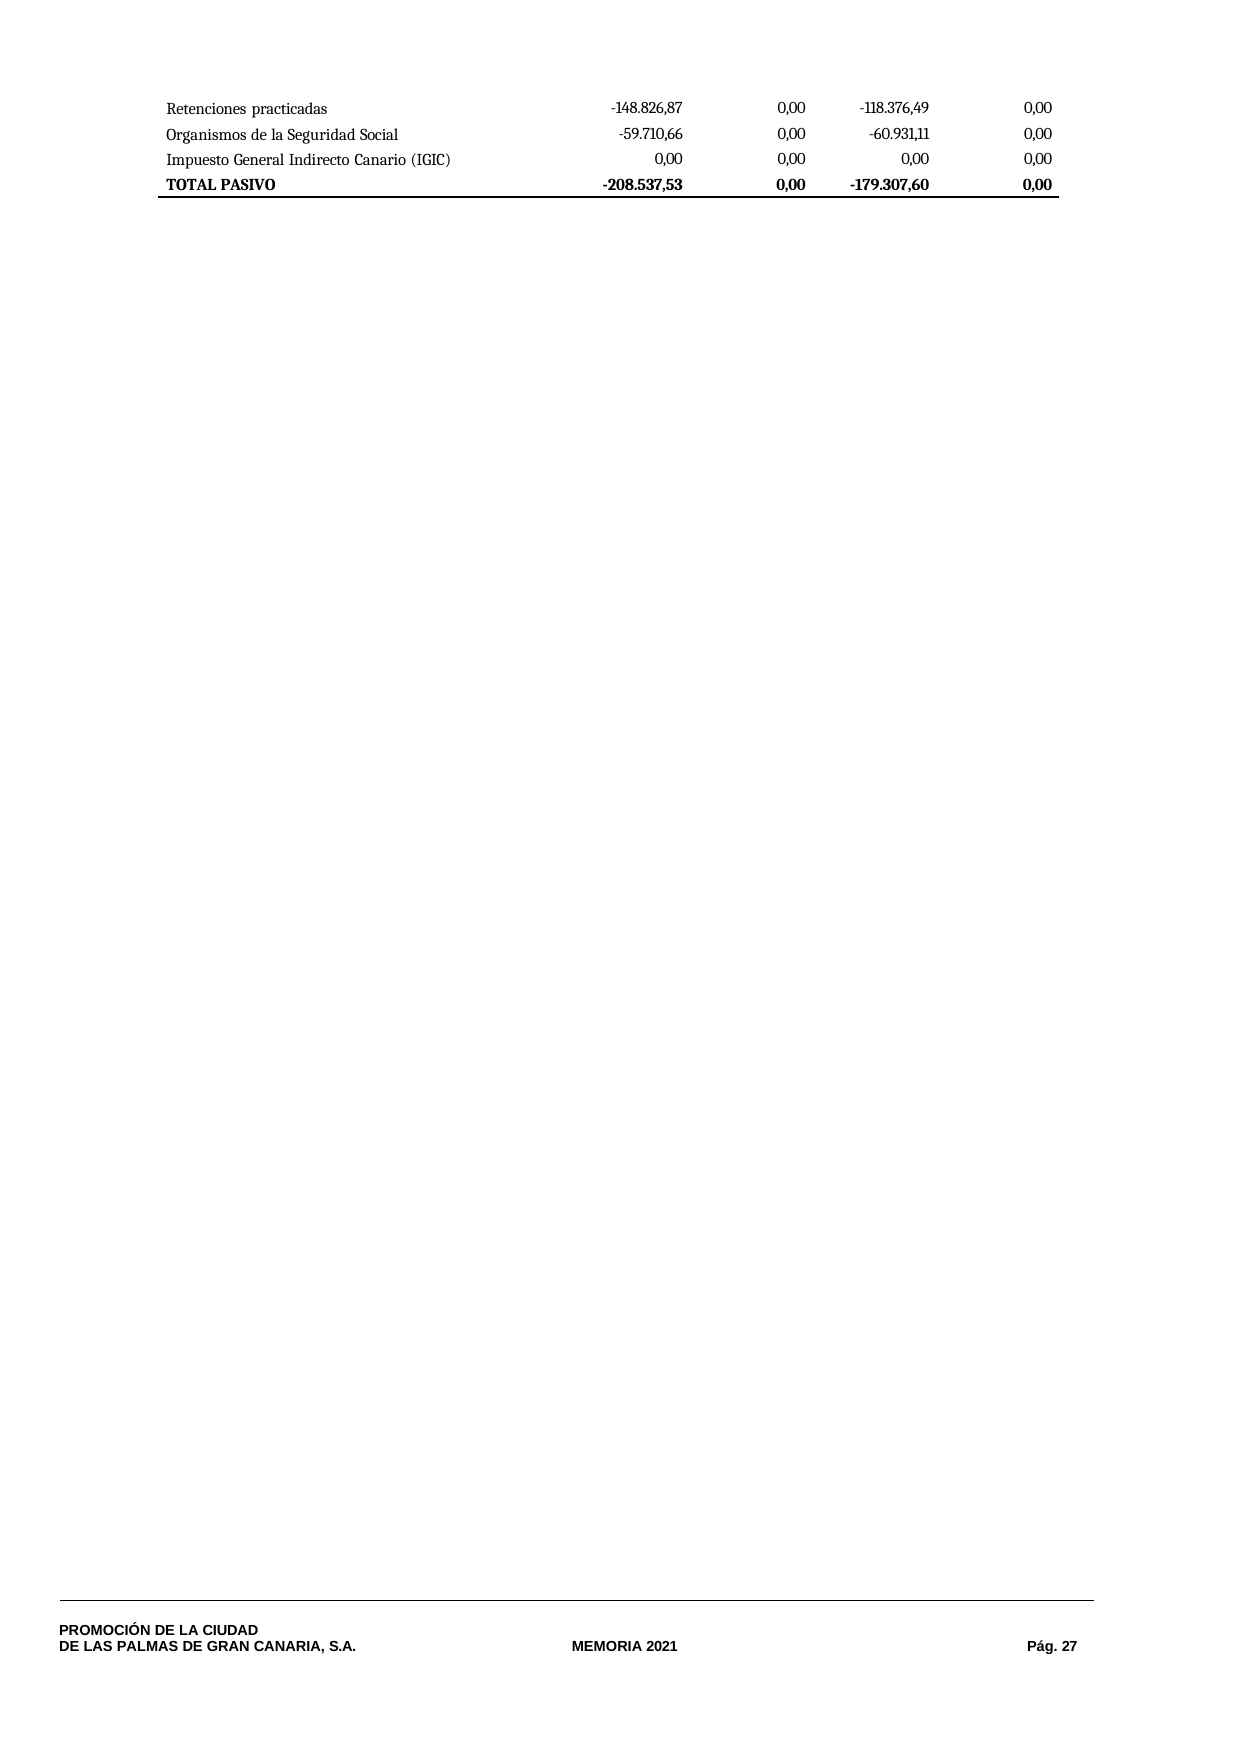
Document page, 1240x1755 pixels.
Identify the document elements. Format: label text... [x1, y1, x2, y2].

table_cell 0,00 [694, 173, 817, 196]
table_cell 0,00 [941, 173, 1059, 196]
table_cell -60.931,11 [817, 121, 941, 147]
table_cell Retenciones practicadas [158, 96, 546, 121]
table_cell 0,00 [941, 121, 1059, 147]
table_cell 0,00 [941, 96, 1059, 121]
table_cell 0,00 [694, 121, 817, 147]
table_cell -208.537,53 [546, 173, 694, 196]
table_cell 0,00 [817, 147, 941, 172]
table_cell 0,00 [546, 147, 694, 172]
table_cell Impuesto General Indirecto Canario (IGIC) [158, 147, 546, 172]
table_cell Organismos de la Seguridad Social [158, 121, 546, 147]
table_cell -59.710,66 [546, 121, 694, 147]
table_cell -179.307,60 [817, 173, 941, 196]
table_cell -148.826,87 [546, 96, 694, 121]
table_cell -118.376,49 [817, 96, 941, 121]
table_cell TOTAL PASIVO [158, 173, 546, 196]
table_cell 0,00 [941, 147, 1059, 172]
table_cell 0,00 [694, 147, 817, 172]
table_cell 0,00 [694, 96, 817, 121]
